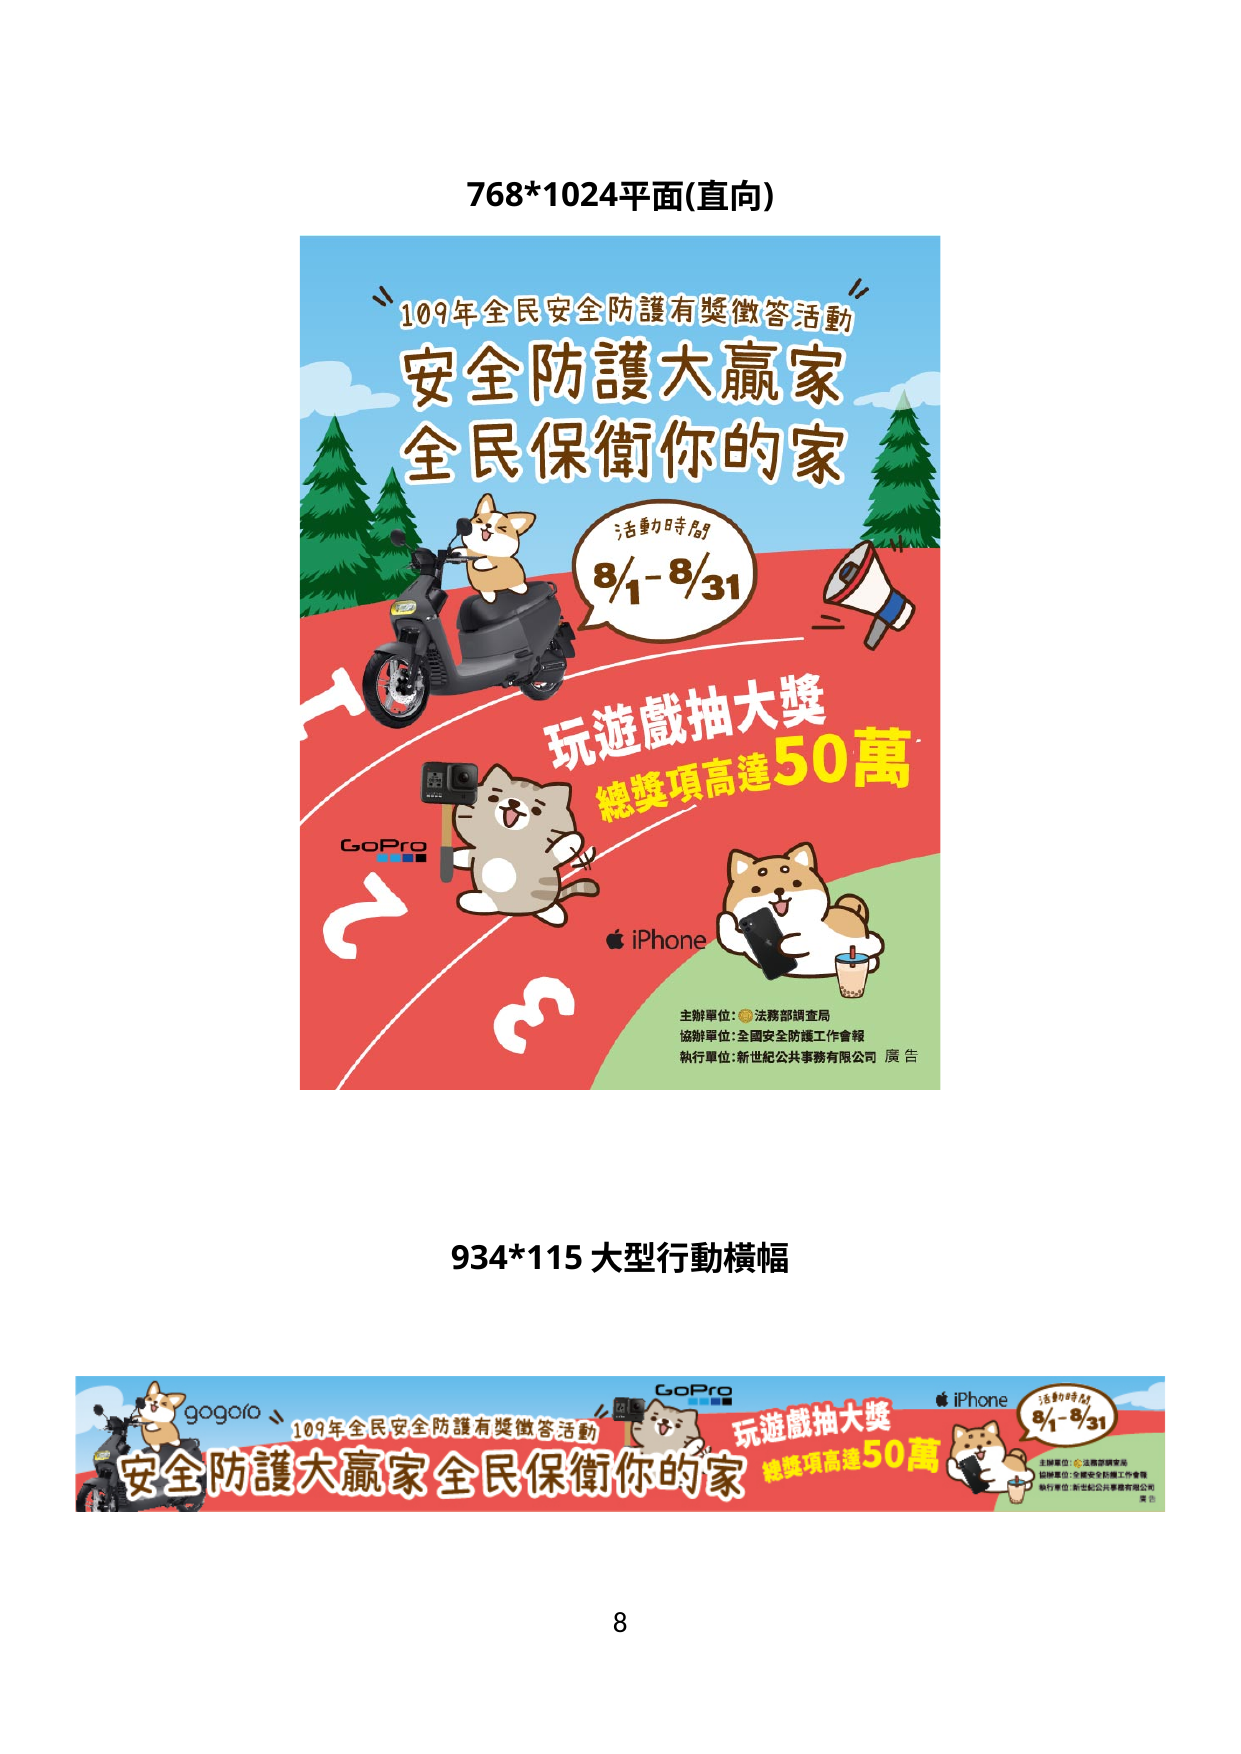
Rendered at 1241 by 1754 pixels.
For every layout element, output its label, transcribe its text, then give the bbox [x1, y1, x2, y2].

text 934*115大型行動橫幅 [75, 1214, 1165, 1277]
text 768*1024平面(直向) [75, 152, 1165, 214]
